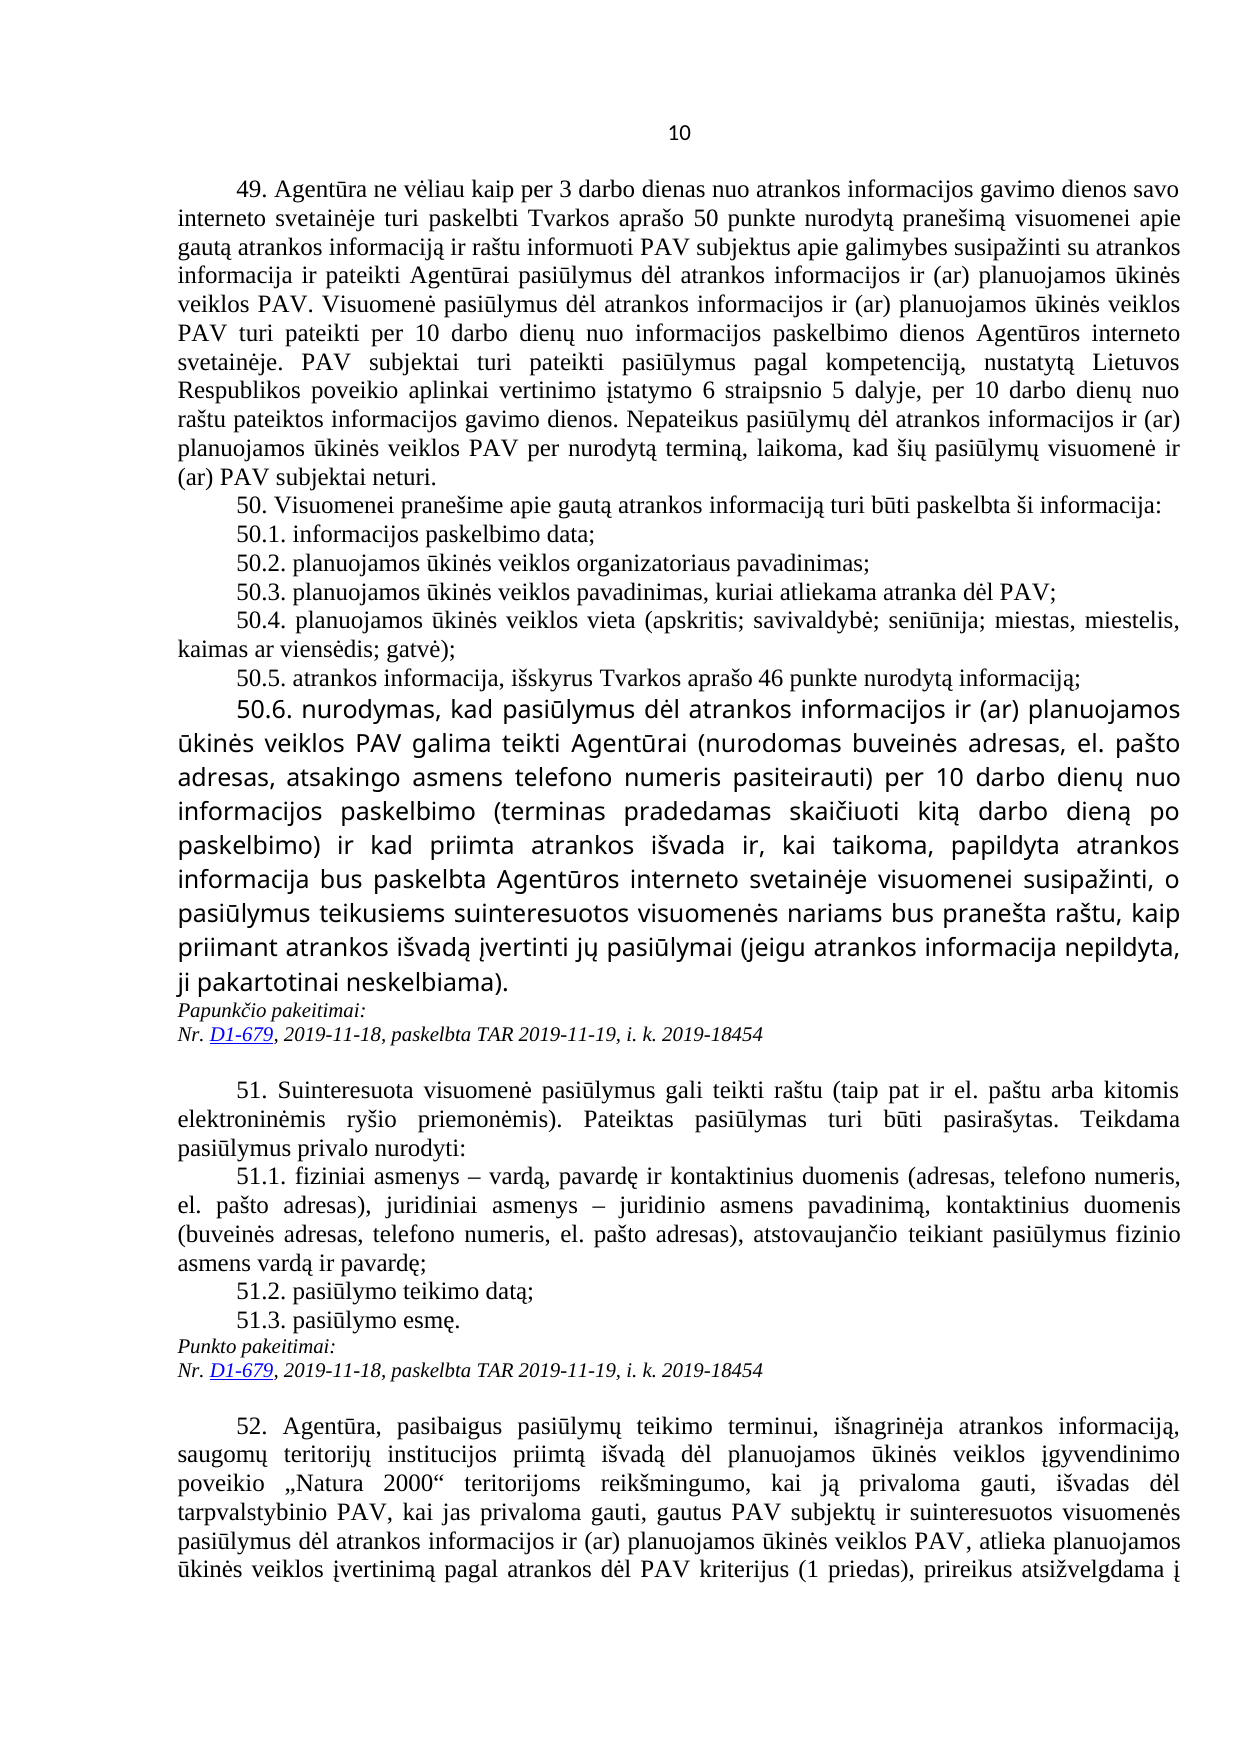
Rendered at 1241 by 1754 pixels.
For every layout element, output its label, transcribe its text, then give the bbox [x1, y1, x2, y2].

text 50. Visuomenei pranešime apie gautą atrankos informaciją turi būti paskelbta ši informacija: [177, 490, 1181, 519]
text 50.5. atrankos informacija, išskyrus Tvarkos aprašo 46 punkte nurodytą informaciją; [177, 663, 1181, 692]
text 51. Suinteresuota visuomenė pasiūlymus gali teikti raštu (taip pat ir el. paštu arba kitomis elektroninėmis ryšio priemonėmis). Pateiktas pasiūlymas turi būti pasirašytas. Teikdama pasiūlymus privalo nurodyti: [177, 1075, 1181, 1161]
text 51.3. pasiūlymo esmę. [177, 1305, 1181, 1334]
text Papunkčio pakeitimai: [177, 998, 1181, 1022]
text 50.3. planuojamos ūkinės veiklos pavadinimas, kuriai atliekama atranka dėl PAV; [177, 577, 1181, 605]
text 50.4. planuojamos ūkinės veiklos vieta (apskritis; savivaldybė; seniūnija; miestas, miestelis, kaimas ar viensėdis; gatvė); [177, 605, 1181, 663]
text Nr. D1-679, 2019-11-18, paskelbta TAR 2019-11-19, i. k. 2019-18454 [177, 1358, 1181, 1382]
text 51.1. fiziniai asmenys – vardą, pavardę ir kontaktinius duomenis (adresas, telefono numeris, el. pašto adresas), juridiniai asmenys – juridinio asmens pavadinimą, kontaktinius duomenis (buveinės adresas, telefono numeris, el. pašto adresas), atstovaujančio teikiant pasiūlymus fizinio asmens vardą ir pavardę; [177, 1161, 1181, 1276]
text 50.2. planuojamos ūkinės veiklos organizatoriaus pavadinimas; [177, 548, 1181, 577]
text Punkto pakeitimai: [177, 1334, 1181, 1358]
text 49. Agentūra ne vėliau kaip per 3 darbo dienas nuo atrankos informacijos gavimo dienos savo interneto svetainėje turi paskelbti Tvarkos aprašo 50 punkte nurodytą pranešimą visuomenei apie gautą atrankos informaciją ir raštu informuoti PAV subjektus apie galimybes susipažinti su atrankos informacija ir pateikti Agentūrai pasiūlymus dėl atrankos informacijos ir (ar) planuojamos ūkinės veiklos PAV. Visuomenė pasiūlymus dėl atrankos informacijos ir (ar) planuojamos ūkinės veiklos PAV turi pateikti per 10 darbo dienų nuo informacijos paskelbimo dienos Agentūros interneto svetainėje. PAV subjektai turi pateikti pasiūlymus pagal kompetenciją, nustatytą Lietuvos Respublikos poveikio aplinkai vertinimo įstatymo 6 straipsnio 5 dalyje, per 10 darbo dienų nuo raštu pateiktos informacijos gavimo dienos. Nepateikus pasiūlymų dėl atrankos informacijos ir (ar) planuojamos ūkinės veiklos PAV per nurodytą terminą, laikoma, kad šių pasiūlymų visuomenė ir (ar) PAV subjektai neturi. [177, 174, 1181, 490]
text 51.2. pasiūlymo teikimo datą; [177, 1276, 1181, 1305]
text 50.6. nurodymas, kad pasiūlymus dėl atrankos informacijos ir (ar) planuojamos ūkinės veiklos PAV galima teikti Agentūrai (nurodomas buveinės adresas, el. pašto adresas, atsakingo asmens telefono numeris pasiteirauti) per 10 darbo dienų nuo informacijos paskelbimo (terminas pradedamas skaičiuoti kitą darbo dieną po paskelbimo) ir kad priimta atrankos išvada ir, kai taikoma, papildyta atrankos informacija bus paskelbta Agentūros interneto svetainėje visuomenei susipažinti, o pasiūlymus teikusiems suinteresuotos visuomenės nariams bus pranešta raštu, kaip priimant atrankos išvadą įvertinti jų pasiūlymai (jeigu atrankos informacija nepildyta, ji pakartotinai neskelbiama). [177, 692, 1181, 998]
text Nr. D1-679, 2019-11-18, paskelbta TAR 2019-11-19, i. k. 2019-18454 [177, 1022, 1181, 1046]
text 52. Agentūra, pasibaigus pasiūlymų teikimo terminui, išnagrinėja atrankos informaciją, saugomų teritorijų institucijos priimtą išvadą dėl planuojamos ūkinės veiklos įgyvendinimo poveikio „Natura 2000“ teritorijoms reikšmingumo, kai ją privaloma gauti, išvadas dėl tarpvalstybinio PAV, kai jas privaloma gauti, gautus PAV subjektų ir suinteresuotos visuomenės pasiūlymus dėl atrankos informacijos ir (ar) planuojamos ūkinės veiklos PAV, atlieka planuojamos ūkinės veiklos įvertinimą pagal atrankos dėl PAV kriterijus (1 priedas), prireikus atsižvelgdama į [177, 1411, 1181, 1583]
text 50.1. informacijos paskelbimo data; [177, 519, 1181, 548]
